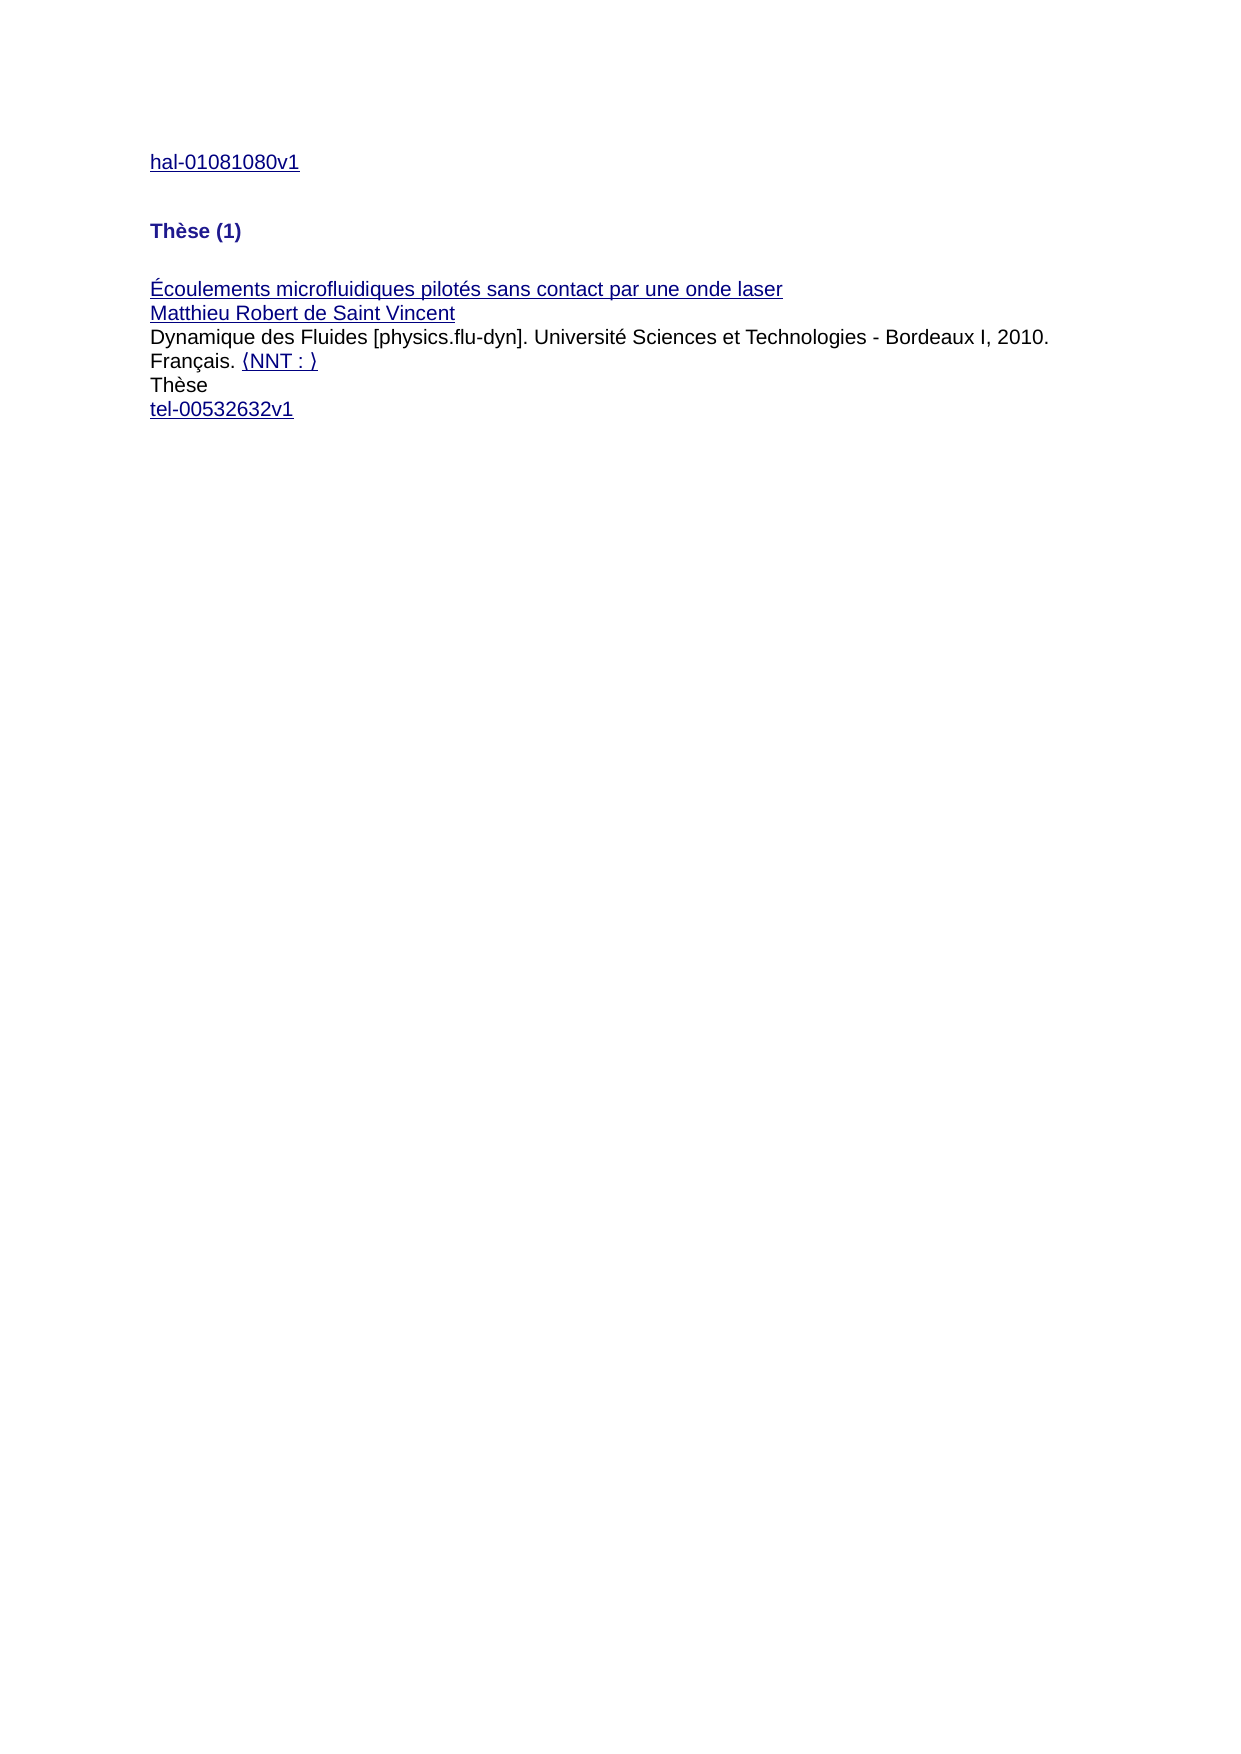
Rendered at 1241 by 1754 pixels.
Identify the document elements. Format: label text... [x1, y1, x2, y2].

table_header hal-01081080v1 [150, 150, 1090, 174]
subtitle Thèse (1) [150, 219, 1090, 243]
table_header Écoulements microfluidiques pilotés sans contact par une onde laser Matthieu Robert de Saint Vincent Dynamique des Fluides [physics.flu-dyn]. Université Sciences et Technologies - Bordeaux I, 2010. Français. ⟨NNT : ⟩ Thèse tel-00532632v1 [150, 277, 1090, 421]
